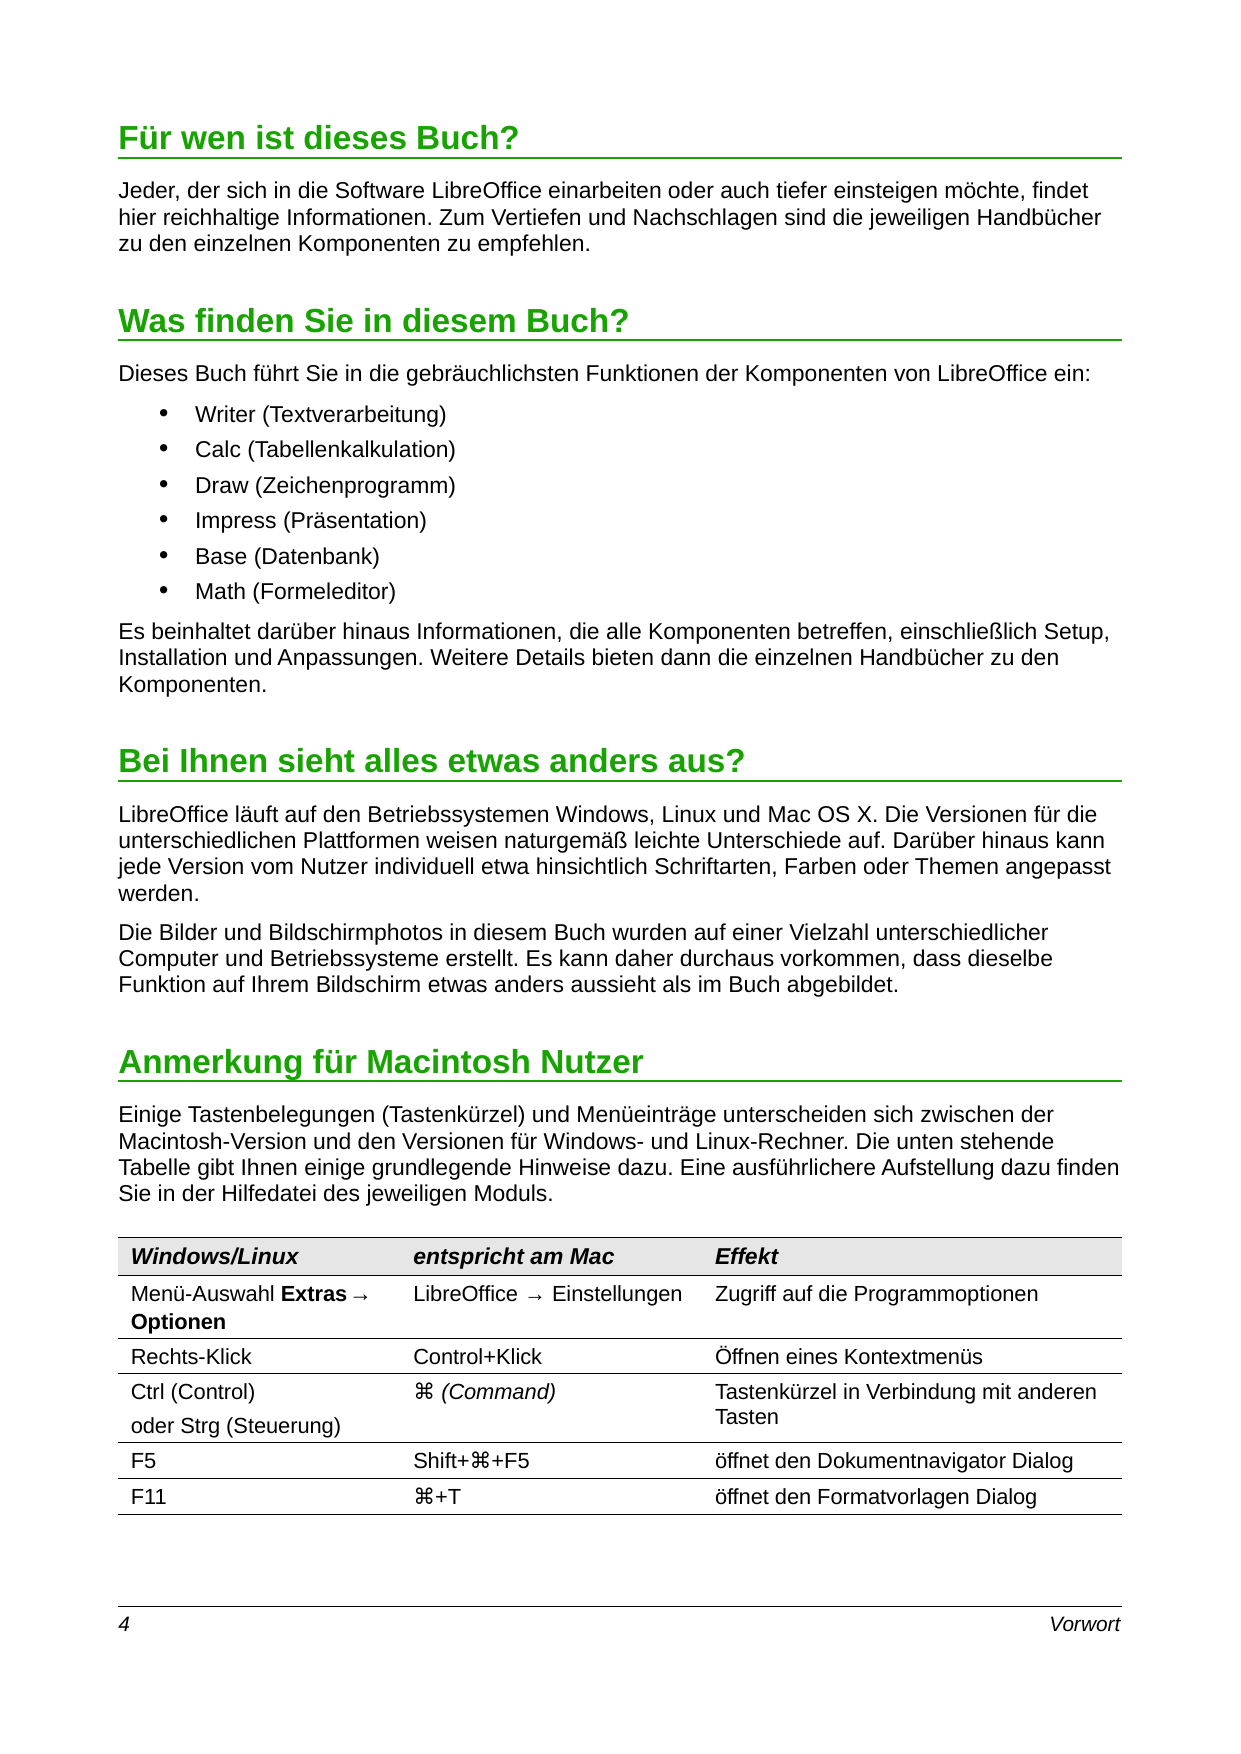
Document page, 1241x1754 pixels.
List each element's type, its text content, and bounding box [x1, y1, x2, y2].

table_cell ⌘ (Command) [401, 1374, 702, 1442]
subtitle Für wen ist dieses Buch? [118, 118, 1122, 157]
text Jeder, der sich in die Software LibreOffice einarbeiten oder auch tiefer einsteigen möchte, findet hier reichhaltige Informationen. Zum Vertiefen und Nachschlagen sind die jeweiligen Handbücher zu den einzelnen Komponenten zu empfehlen. [118, 177, 1122, 257]
table_cell Ctrl (Control) oder Strg (Steuerung) [118, 1374, 401, 1442]
table_cell öffnet den Dokumentnavigator Dialog [702, 1443, 1122, 1478]
table_cell Zugriff auf die Programmoptionen [702, 1276, 1122, 1338]
table_cell LibreOffice → Einstellungen [401, 1276, 702, 1338]
list Draw (Zeichenprogramm) [156, 470, 1122, 499]
table_cell F5 [118, 1443, 401, 1478]
list Base (Datenbank) [156, 541, 1122, 570]
text Die Bilder und Bildschirmphotos in diesem Buch wurden auf einer Vielzahl unterschiedlicher Computer und Betriebssysteme erstellt. Es kann daher durchaus vorkommen, dass dieselbe Funktion auf Ihrem Bildschirm etwas anders aussieht als im Buch abgebildet. [118, 918, 1122, 998]
table_cell Control+Klick [401, 1339, 702, 1373]
subtitle Anmerkung für Macintosh Nutzer [118, 1042, 1122, 1080]
text Es beinhaltet darüber hinaus Informationen, die alle Komponenten betreffen, einschließlich Setup, Installation und Anpassungen. Weitere Details bieten dann die einzelnen Handbücher zu den Komponenten. [118, 618, 1122, 697]
table_cell Rechts-Klick [118, 1339, 401, 1373]
text LibreOffice läuft auf den Betriebssystemen Windows, Linux und Mac OS X. Die Versionen für die unterschiedlichen Plattformen weisen naturgemäß leichte Unterschiede auf. Darüber hinaus kann jede Version vom Nutzer individuell etwa hinsichtlich Schriftarten, Farben oder Themen angepasst werden. [118, 801, 1122, 906]
table_cell öffnet den Formatvorlagen Dialog [702, 1479, 1122, 1513]
text Einige Tastenbelegungen (Tastenkürzel) und Menüeinträge unterscheiden sich zwischen der Macintosh-Version und den Versionen für Windows- und Linux-Rechner. Die unten stehende Tabelle gibt Ihnen einige grundlegende Hinweise dazu. Eine ausführlichere Aufstellung dazu finden Sie in der Hilfedatei des jeweiligen Moduls. [118, 1101, 1122, 1207]
table_cell Öffnen eines Kontextmenüs [702, 1339, 1122, 1373]
list Writer (Textverarbeitung) [156, 399, 1122, 428]
table_header Effekt [702, 1238, 1122, 1275]
table_header Windows/Linux [118, 1238, 401, 1275]
table_cell Shift+⌘+F5 [401, 1443, 702, 1478]
subtitle Was finden Sie in diesem Buch? [118, 301, 1122, 339]
table_cell Menü-Auswahl Extras → Optionen [118, 1276, 401, 1338]
table_cell Tastenkürzel in Verbindung mit anderen Tasten [702, 1374, 1122, 1442]
list Calc (Tabellenkalkulation) [156, 434, 1122, 464]
table_cell F11 [118, 1479, 401, 1513]
table_cell ⌘+T [401, 1479, 702, 1513]
text Dieses Buch führt Sie in die gebräuchlichsten Funktionen der Komponenten von LibreOffice ein: [118, 360, 1122, 387]
table_header entspricht am Mac [401, 1238, 702, 1275]
list Math (Formeleditor) [156, 576, 1122, 605]
subtitle Bei Ihnen sieht alles etwas anders aus? [118, 741, 1122, 780]
list Impress (Präsentation) [156, 505, 1122, 534]
